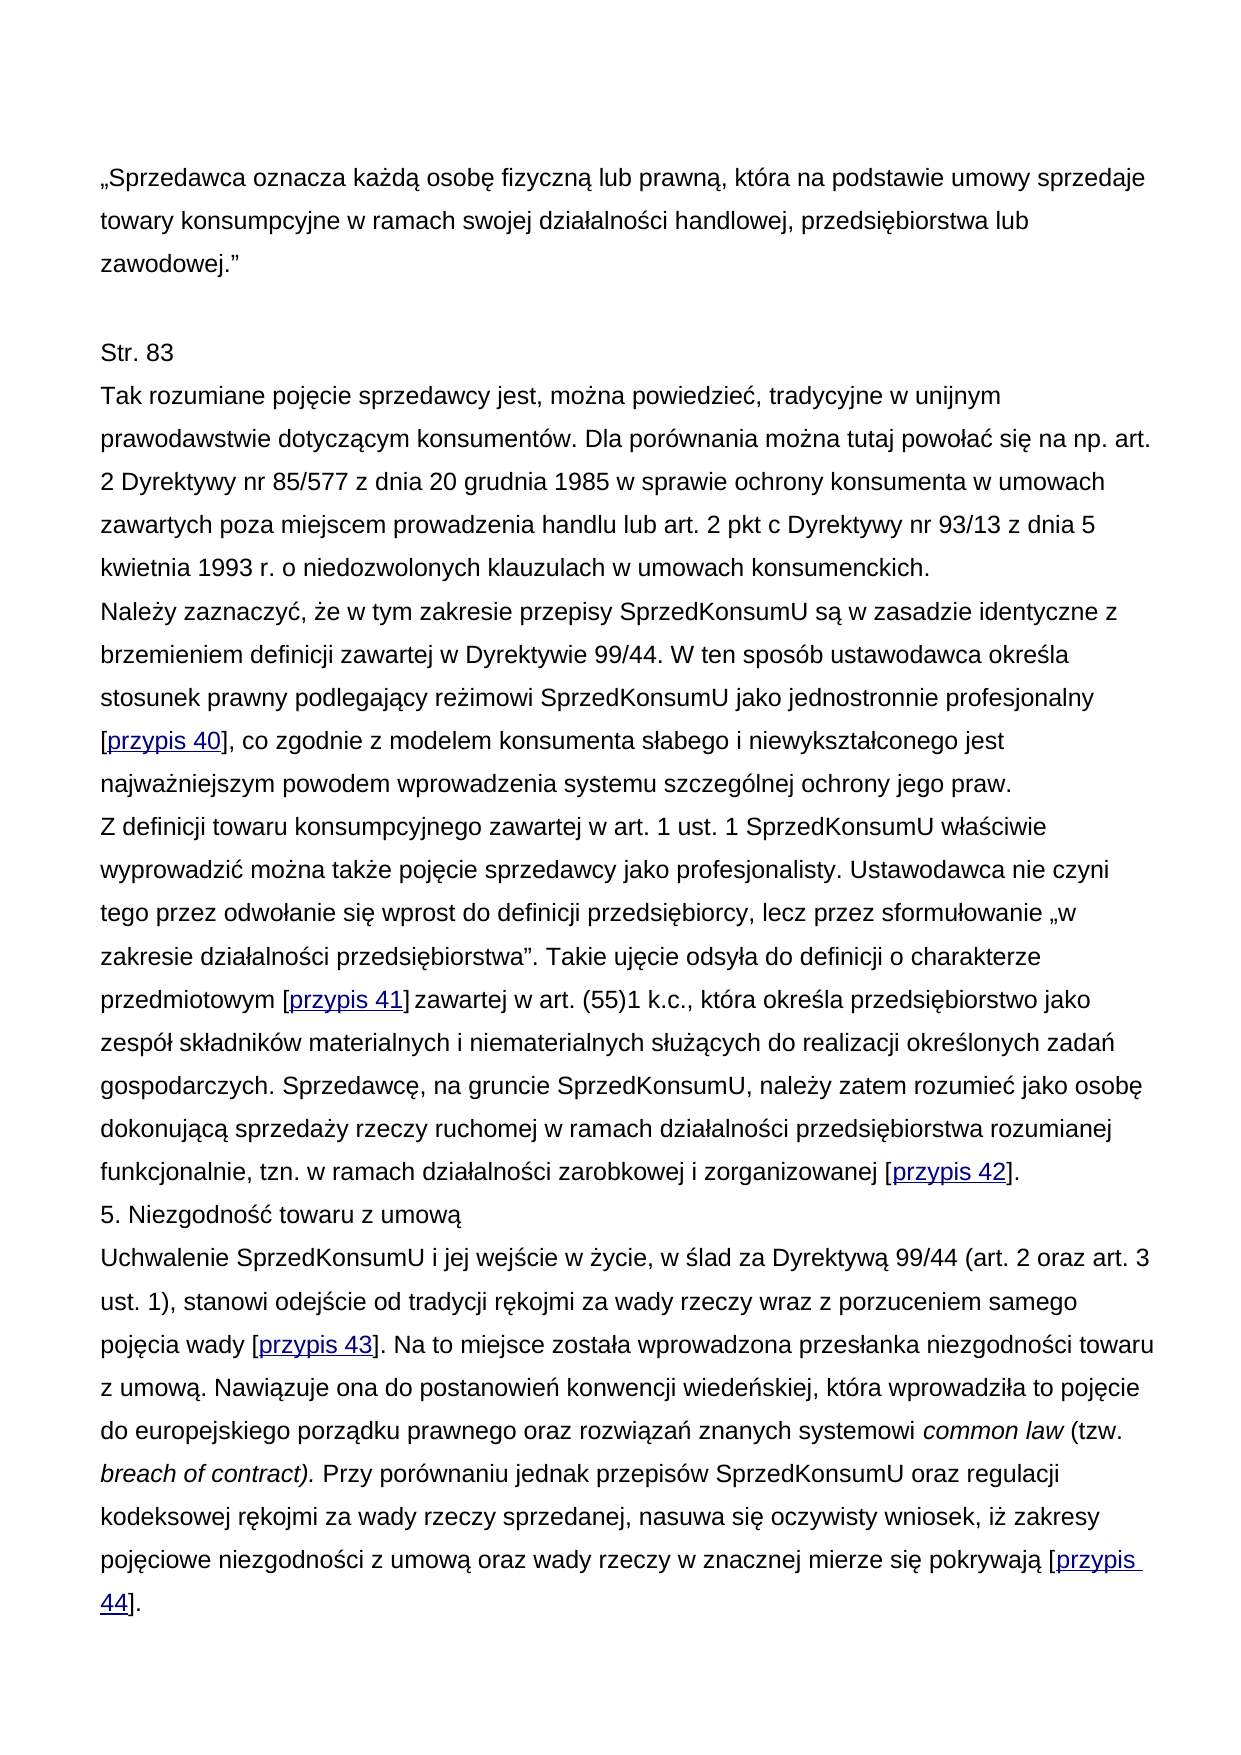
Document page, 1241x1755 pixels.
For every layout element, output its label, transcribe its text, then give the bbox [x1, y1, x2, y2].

text Należy zaznaczyć, że w tym zakresie przepisy SprzedKonsumU są w zasadzie identyczne z brzemieniem definicji zawartej w Dyrektywie 99/44. W ten sposób ustawodawca określa stosunek prawny podlegający reżimowi SprzedKonsumU jako jednostronnie profesjonalny [przypis 40], co zgodnie z modelem konsumenta słabego i niewykształconego jest najważniejszym powodem wprowadzenia systemu szczególnej ochrony jego praw. [100, 597, 1156, 798]
text „Sprzedawca oznacza każdą osobę fizyczną lub prawną, która na podstawie umowy sprzedaje towary konsumpcyjne w ramach swojej działalności handlowej, przedsiębiorstwa lub zawodowej.” [100, 163, 1156, 278]
text Uchwalenie SprzedKonsumU i jej wejście w życie, w ślad za Dyrektywą 99/44 (art. 2 oraz art. 3 ust. 1), stanowi odejście od tradycji rękojmi za wady rzeczy wraz z porzuceniem samego pojęcia wady [przypis 43]. Na to miejsce została wprowadzona przesłanka niezgodności towaru z umową. Nawiązuje ona do postanowień konwencji wiedeńskiej, która wprowadziła to pojęcie do europejskiego porządku prawnego oraz rozwiązań znanych systemowi common law (tzw. breach of contract). Przy porównaniu jednak przepisów SprzedKonsumU oraz regulacji kodeksowej rękojmi za wady rzeczy sprzedanej, nasuwa się oczywisty wniosek, iż zakresy pojęciowe niezgodności z umową oraz wady rzeczy w znacznej mierze się pokrywają [przypis 44]. [100, 1243, 1156, 1617]
text Str. 83 [100, 338, 1156, 367]
text Tak rozumiane pojęcie sprzedawcy jest, można powiedzieć, tradycyjne w unijnym prawodawstwie dotyczącym konsumentów. Dla porównania można tutaj powołać się na np. art. 2 Dyrektywy nr 85/577 z dnia 20 grudnia 1985 w sprawie ochrony konsumenta w umowach zawartych poza miejscem prowadzenia handlu lub art. 2 pkt c Dyrektywy nr 93/13 z dnia 5 kwietnia 1993 r. o niedozwolonych klauzulach w umowach konsumenckich. [100, 381, 1156, 582]
subtitle 5. Niezgodność towaru z umową [100, 1200, 1156, 1229]
text Z definicji towaru konsumpcyjnego zawartej w art. 1 ust. 1 SprzedKonsumU właściwie wyprowadzić można także pojęcie sprzedawcy jako profesjonalisty. Ustawodawca nie czyni tego przez odwołanie się wprost do definicji przedsiębiorcy, lecz przez sformułowanie „w zakresie działalności przedsiębiorstwa”. Takie ujęcie odsyła do definicji o charakterze przedmiotowym [przypis 41] zawartej w art. (55)1 k.c., która określa przedsiębiorstwo jako zespół składników materialnych i niematerialnych służących do realizacji określonych zadań gospodarczych. Sprzedawcę, na gruncie SprzedKonsumU, należy zatem rozumieć jako osobę dokonującą sprzedaży rzeczy ruchomej w ramach działalności przedsiębiorstwa rozumianej funkcjonalnie, tzn. w ramach działalności zarobkowej i zorganizowanej [przypis 42]. [100, 812, 1156, 1186]
